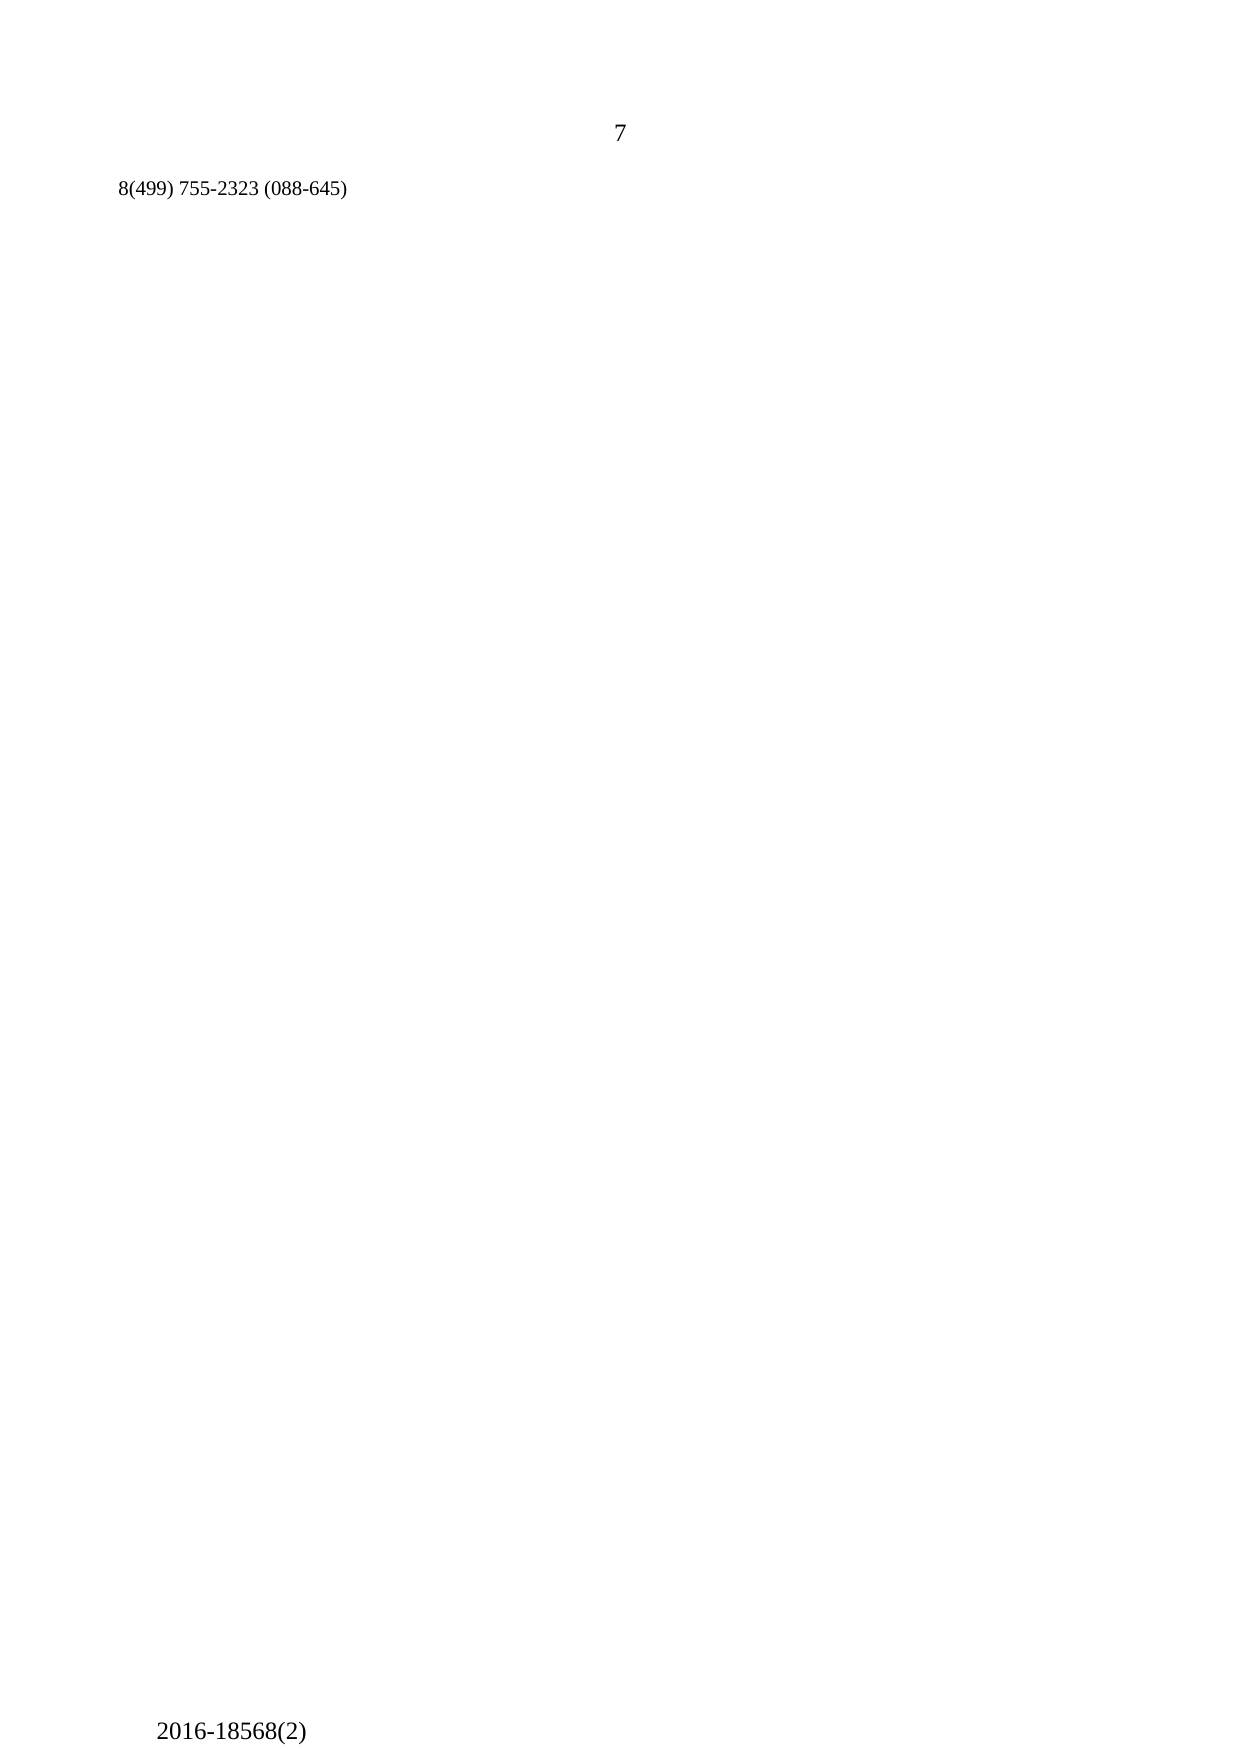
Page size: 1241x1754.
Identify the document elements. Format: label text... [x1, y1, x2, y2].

text 8(499) 755-2323 (088-645) [118, 176, 1122, 200]
